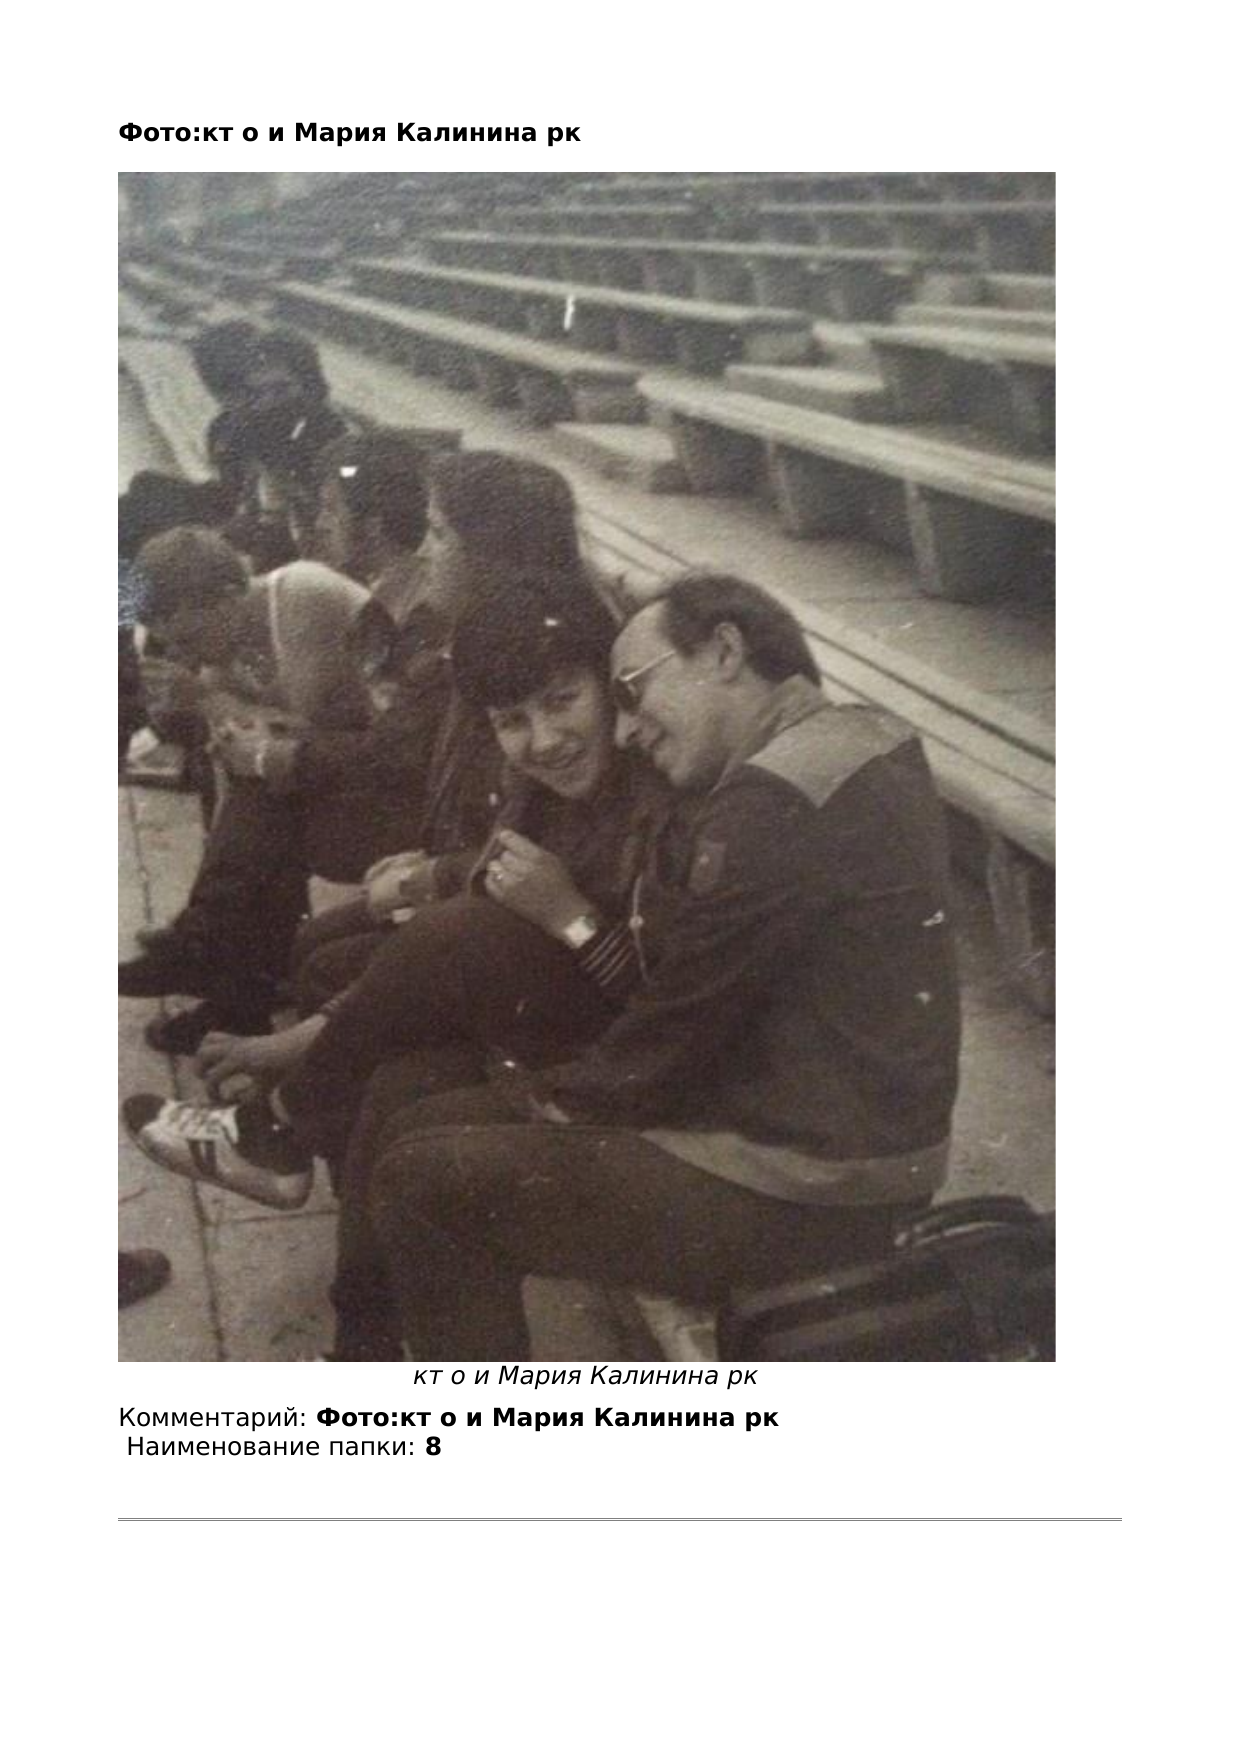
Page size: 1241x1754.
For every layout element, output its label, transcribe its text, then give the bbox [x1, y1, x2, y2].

text кт о и Мария Калинина рк [118, 1362, 1056, 1391]
picture [118, 172, 1056, 1362]
text Комментарий: Фото:кт о и Мария Калинина рк Наименование папки: 8 [118, 1403, 1122, 1491]
subtitle Фото:кт о и Мария Калинина рк [118, 118, 1122, 147]
